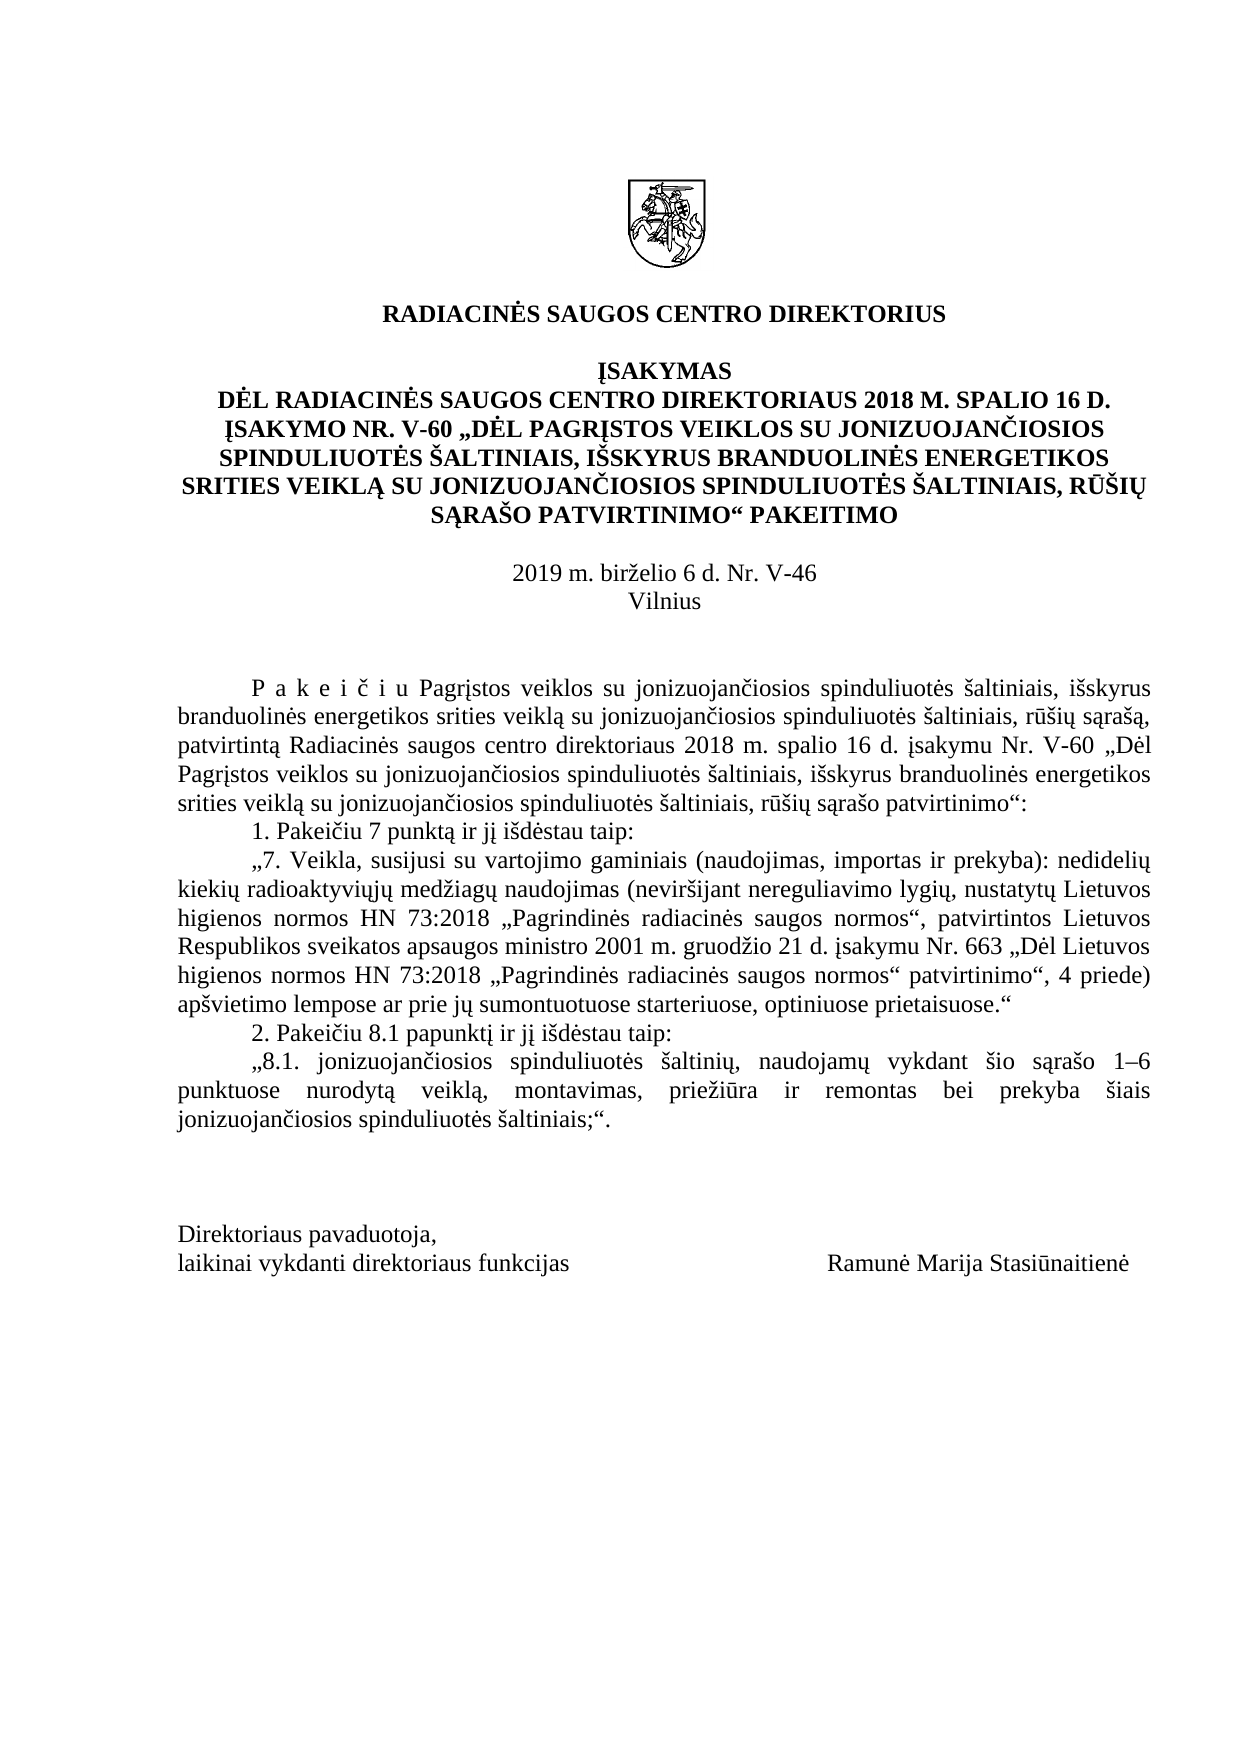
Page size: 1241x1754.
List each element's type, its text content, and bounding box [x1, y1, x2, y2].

text ĮSAKYMAS [177, 356, 1152, 385]
text 1. Pakeičiu 7 punktą ir jį išdėstau taip: [177, 816, 1152, 845]
text Vilnius [177, 586, 1152, 615]
text 2019 m. birželio 6 d. Nr. V-46 [177, 558, 1152, 586]
text „8.1. jonizuojančiosios spinduliuotės šaltinių, naudojamų vykdant šio sąrašo 1–6 punktuose nurodytą veiklą, montavimas, priežiūra ir remontas bei prekyba šiais jonizuojančiosios spinduliuotės šaltiniais;“. [177, 1046, 1152, 1133]
text RADIACINĖS SAUGOS CENTRO DIREKTORIUS [177, 299, 1152, 328]
text DĖL RADIACINĖS SAUGOS CENTRO DIREKTORIAUS 2018 M. SPALIO 16 D. ĮSAKYMO NR. V-60 „DĖL PAGRĮSTOS VEIKLOS SU JONIZUOJANČIOSIOS spinduliuotės šaltiniais, išskyrus branduolinės energetikos srities veiklą su jonizuojančiosios spinduliuotės šaltiniais, rūšių sąrašO PATVIRTINIMO“ PAKEITIMO [177, 385, 1152, 529]
text „7. Veikla, susijusi su vartojimo gaminiais (naudojimas, importas ir prekyba): nedidelių kiekių radioaktyviųjų medžiagų naudojimas (neviršijant nereguliavimo lygių, nustatytų Lietuvos higienos normos HN 73:2018 „Pagrindinės radiacinės saugos normos“, patvirtintos Lietuvos Respublikos sveikatos apsaugos ministro 2001 m. gruodžio 21 d. įsakymu Nr. 663 „Dėl Lietuvos higienos normos HN 73:2018 „Pagrindinės radiacinės saugos normos“ patvirtinimo“, 4 priede) apšvietimo lempose ar prie jų sumontuotuose starteriuose, optiniuose prietaisuose.“ [177, 845, 1152, 1018]
text 2. Pakeičiu 8.1 papunktį ir jį išdėstau taip: [177, 1018, 1152, 1046]
text laikinai vykdanti direktoriaus funkcijas Ramunė Marija Stasiūnaitienė [177, 1248, 1152, 1276]
text P a k e i č i u Pagrįstos veiklos su jonizuojančiosios spinduliuotės šaltiniais, išskyrus branduolinės energetikos srities veiklą su jonizuojančiosios spinduliuotės šaltiniais, rūšių sąrašą, patvirtintą Radiacinės saugos centro direktoriaus 2018 m. spalio 16 d. įsakymu Nr. V-60 „Dėl Pagrįstos veiklos su jonizuojančiosios spinduliuotės šaltiniais, išskyrus branduolinės energetikos srities veiklą su jonizuojančiosios spinduliuotės šaltiniais, rūšių sąrašo patvirtinimo“: [177, 673, 1152, 816]
text Direktoriaus pavaduotoja, [177, 1219, 1152, 1248]
